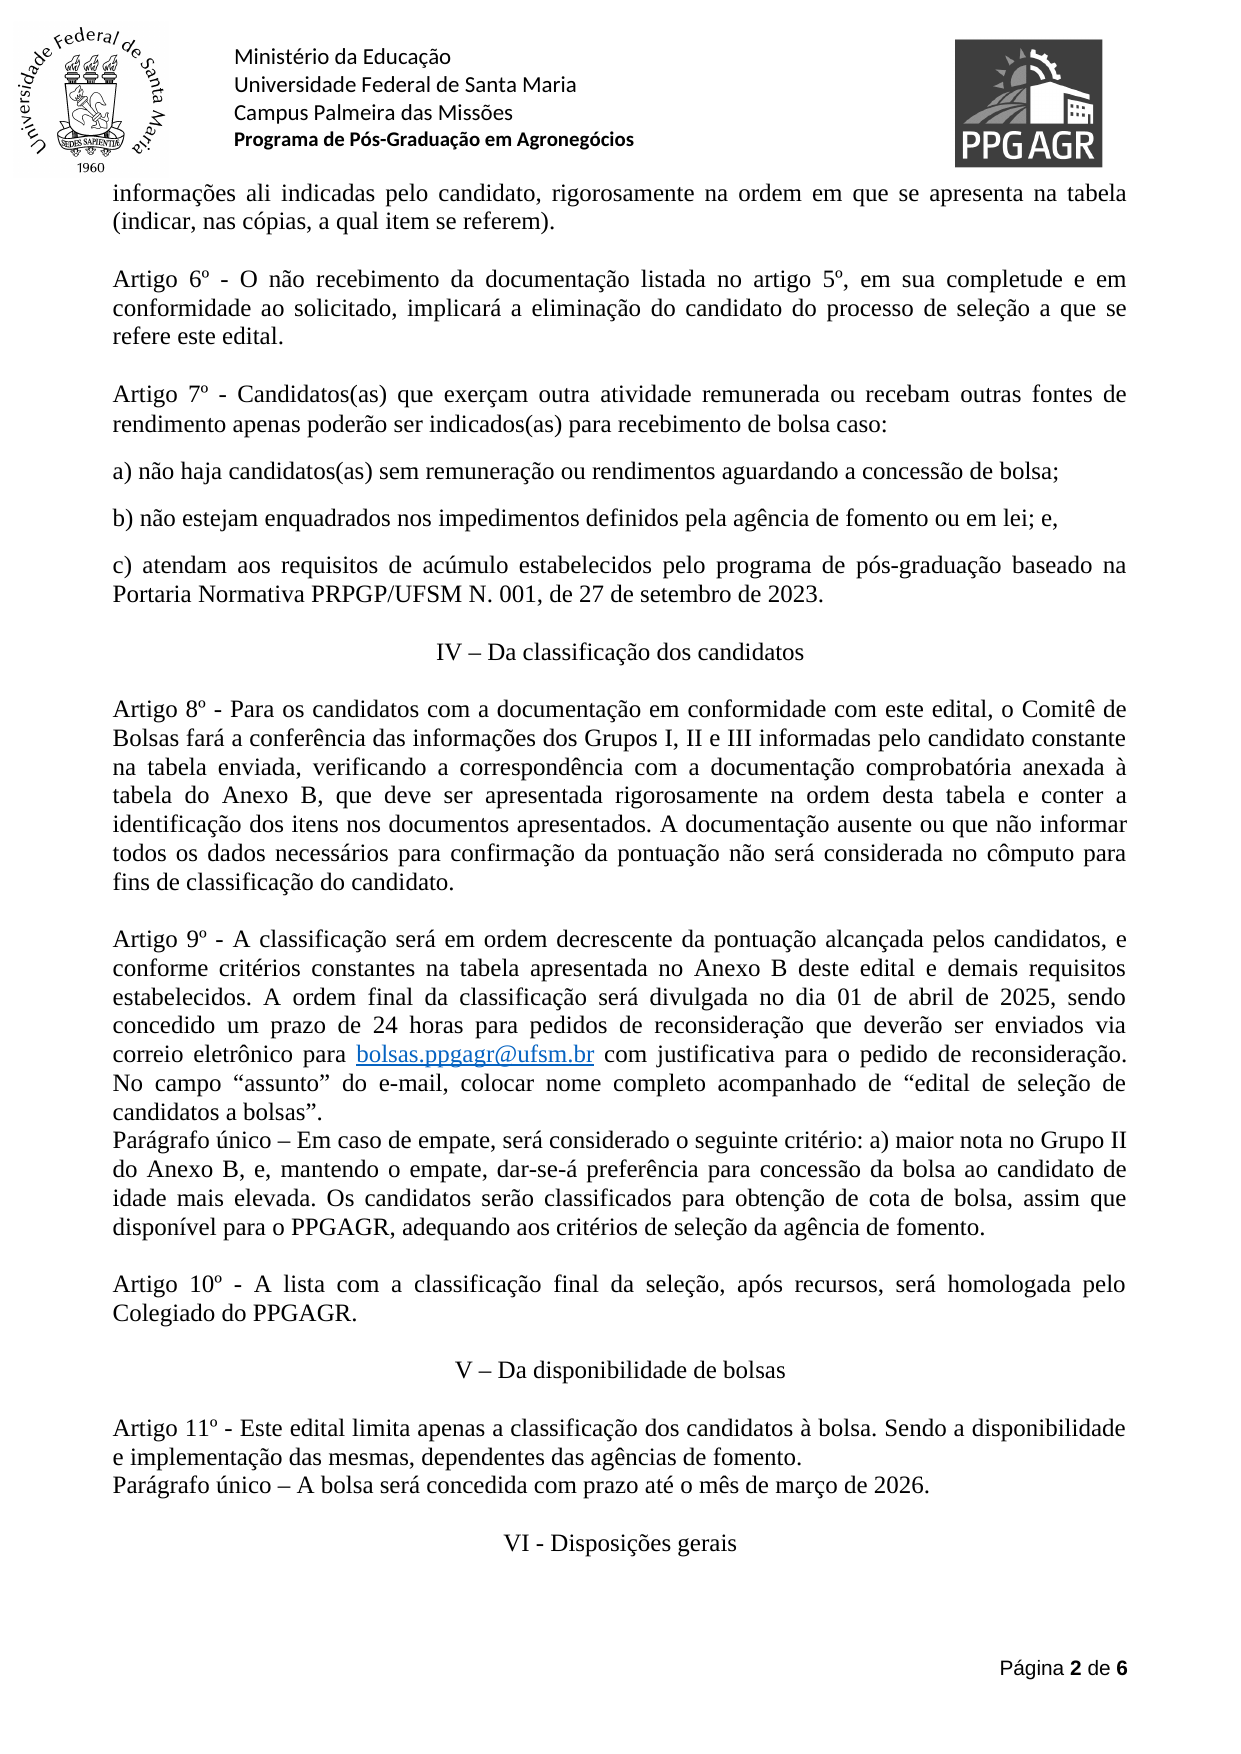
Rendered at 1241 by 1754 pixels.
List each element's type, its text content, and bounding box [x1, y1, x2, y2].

text V – Da disponibilidade de bolsas [112, 1356, 1128, 1384]
text c) atendam aos requisitos de acúmulo estabelecidos pelo programa de pós-graduação baseado na Portaria Normativa PRPGP/UFSM N. 001, de 27 de setembro de 2023. [112, 551, 1128, 608]
text Parágrafo único – Em caso de empate, será considerado o seguinte critério: a) maior nota no Grupo II do Anexo B, e, mantendo o empate, dar-se-á preferência para concessão da bolsa ao candidato de idade mais elevada. Os candidatos serão classificados para obtenção de cota de bolsa, assim que disponível para o PPGAGR, adequando aos critérios de seleção da agência de fomento. [112, 1126, 1128, 1241]
text IV – Da classificação dos candidatos [112, 637, 1128, 666]
text b) não estejam enquadrados nos impedimentos definidos pela agência de fomento ou em lei; e, [112, 503, 1128, 532]
text Artigo 7º - Candidatos(as) que exerçam outra atividade remunerada ou recebam outras fontes de rendimento apenas poderão ser indicados(as) para recebimento de bolsa caso: [112, 379, 1128, 438]
text Artigo 6º - O não recebimento da documentação listada no artigo 5º, em sua completude e em conformidade ao solicitado, implicará a eliminação do candidato do processo de seleção a que se refere este edital. [112, 264, 1128, 350]
text Artigo 11º - Este edital limita apenas a classificação dos candidatos à bolsa. Sendo a disponibilidade e implementação das mesmas, dependentes das agências de fomento. [112, 1413, 1128, 1471]
picture [952, 37, 1103, 150]
text VI - Disposições gerais [112, 1528, 1128, 1557]
text informações ali indicadas pelo candidato, rigorosamente na ordem em que se apresenta na tabela (indicar, nas cópias, a qual item se referem). [112, 150, 1128, 235]
text Artigo 10º - A lista com a classificação final da seleção, após recursos, será homologada pelo Colegiado do PPGAGR. [112, 1269, 1128, 1327]
text Artigo 9º - A classificação será em ordem decrescente da pontuação alcançada pelos candidatos, e conforme critérios constantes na tabela apresentada no Anexo B deste edital e demais requisitos estabelecidos. A ordem final da classificação será divulgada no dia 01 de abril de 2025, sendo concedido um prazo de 24 horas para pedidos de reconsideração que deverão ser enviados via correio eletrônico para bolsas.ppgagr@ufsm.br com justificativa para o pedido de reconsideração. No campo “assunto” do e-mail, colocar nome completo acompanhado de “edital de seleção de candidatos a bolsas”. [112, 924, 1128, 1126]
text Artigo 8º - Para os candidatos com a documentação em conformidade com este edital, o Comitê de Bolsas fará a conferência das informações dos Grupos I, II e III informadas pelo candidato constante na tabela enviada, verificando a correspondência com a documentação comprobatória anexada à tabela do Anexo B, que deve ser apresentada rigorosamente na ordem desta tabela e conter a identificação dos itens nos documentos apresentados. A documentação ausente ou que não informar todos os dados necessários para confirmação da pontuação não será considerada no cômputo para fins de classificação do candidato. [112, 694, 1128, 896]
text Parágrafo único – A bolsa será concedida com prazo até o mês de março de 2026. [112, 1471, 1128, 1499]
text a) não haja candidatos(as) sem remuneração ou rendimentos aguardando a concessão de bolsa; [112, 456, 1128, 485]
